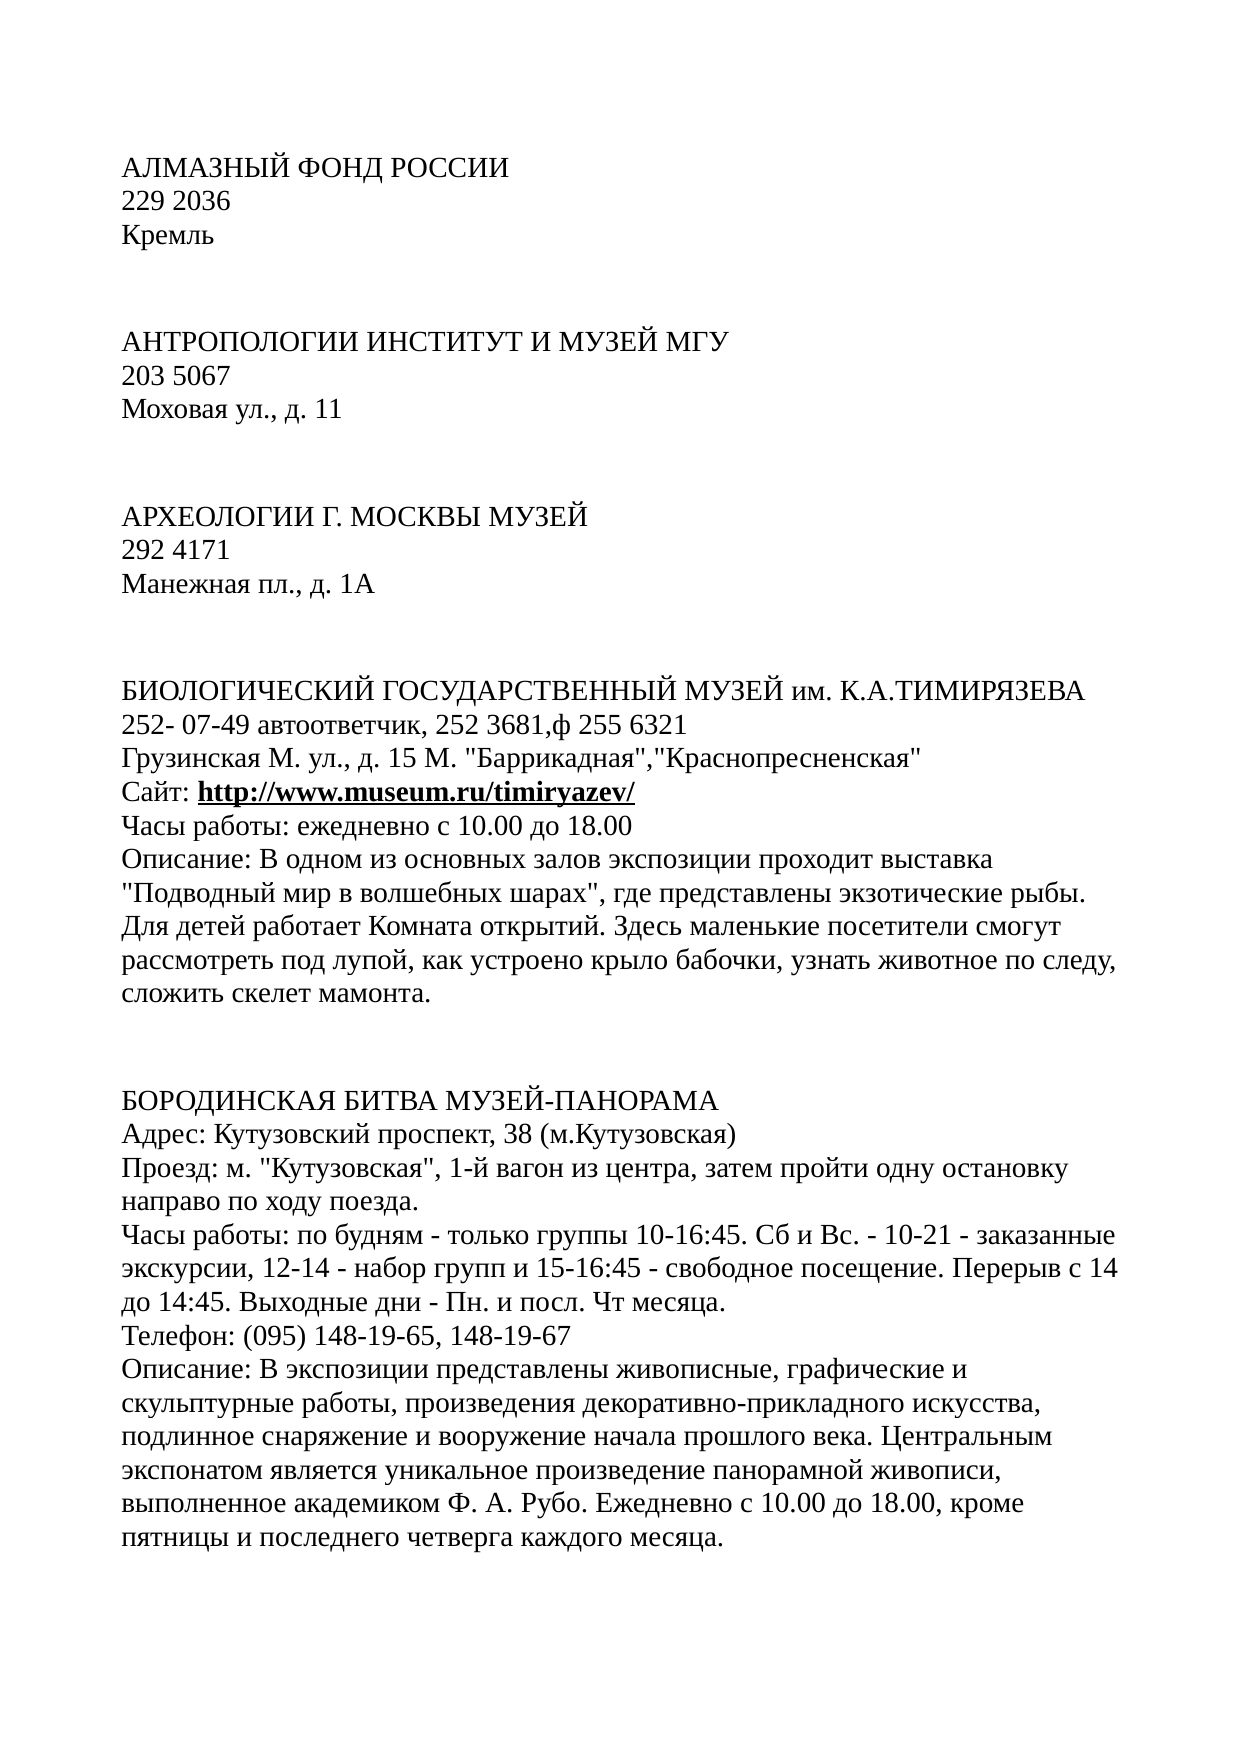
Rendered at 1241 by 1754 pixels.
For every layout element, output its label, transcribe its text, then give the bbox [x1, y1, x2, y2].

table_cell [118, 603, 1122, 671]
table_cell БИОЛОГИЧЕСКИЙ ГОСУДАРСТВЕННЫЙ МУЗЕЙ им. К.А.ТИМИРЯЗЕВА 252- 07-49 автоответчик, 252 3681,ф 255 6321 Грузинская М. ул., д. 15 М. "Баррикадная","Краснопресненская" Сайт: http://www.museum.ru/timiryazev/ Часы работы: ежедневно с 10.00 до 18.00 Описание: В одном из основных залов экспозиции проходит выставка "Подводный мир в волшебных шарах", где представлены экзотические рыбы. Для детей работает Комната открытий. Здесь маленькие посетители смогут рассмотреть под лупой, как устроено крыло бабочки, узнать животное по следу, сложить скелет мамонта. [118, 671, 1122, 1012]
table_cell [118, 1555, 1122, 1623]
table_cell БОРОДИНСКАЯ БИТВА МУЗЕЙ-ПАНОРАМА Адрес: Кутузовский проспект, 38 (м.Кутузовская) Проезд: м. "Кутузовская", 1-й вагон из центра, затем пройти одну остановку направо по ходу поезда. Часы работы: по будням - только группы 10-16:45. Сб и Вс. - 10-21 - заказанные экскурсии, 12-14 - набор групп и 15-16:45 - свободное посещение. Перерыв с 14 до 14:45. Выходные дни - Пн. и посл. Чт месяца. Телефон: (095) 148-19-65, 148-19-67 Описание: В экспозиции представлены живописные, графические и скульптурные работы, произведения декоративно-прикладного искусства, подлинное снаряжение и вооружение начала прошлого века. Центральным экспонатом является уникальное произведение панорамной живописи, выполненное академиком Ф. А. Рубо. Ежедневно с 10.00 до 18.00, кроме пятницы и последнего четверга каждого месяца. [118, 1080, 1122, 1555]
table_cell АРХЕОЛОГИИ Г. МОСКВЫ МУЗЕЙ 292 4171 Манежная пл., д. 1А [118, 496, 1122, 602]
table_cell [118, 253, 1122, 321]
table_header АЛМАЗНЫЙ ФОНД РОССИИ 229 2036 Кремль [118, 147, 1122, 253]
table_cell [118, 428, 1122, 496]
table_cell [118, 1012, 1122, 1080]
table_cell АНТРОПОЛОГИИ ИНСТИТУТ И МУЗЕЙ МГУ 203 5067 Моховая ул., д. 11 [118, 321, 1122, 428]
